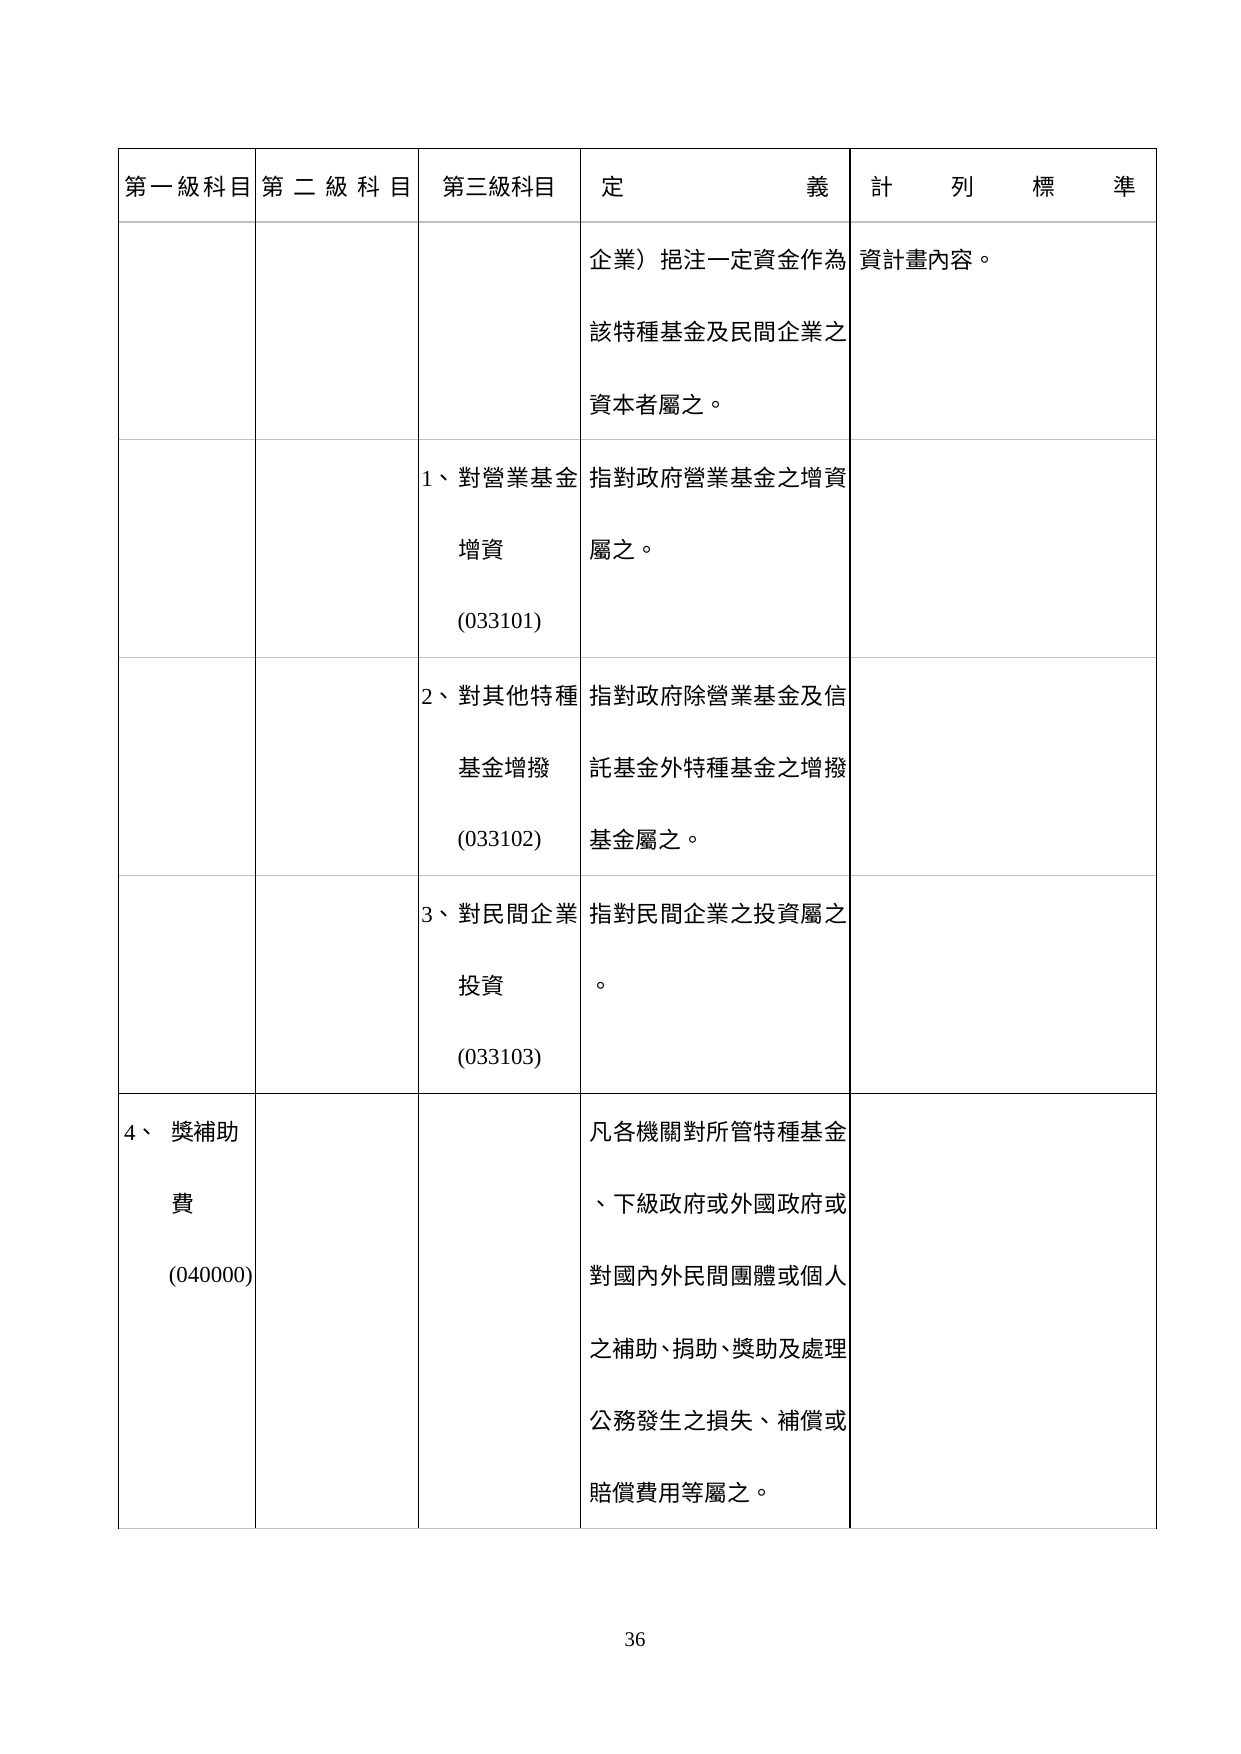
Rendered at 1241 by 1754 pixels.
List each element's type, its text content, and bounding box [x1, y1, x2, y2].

table_header 第三級科目 [419, 149, 580, 221]
table_header 第二級科目 [256, 149, 418, 221]
table_cell [119, 658, 255, 875]
table_cell [256, 876, 418, 1093]
table_cell [256, 1094, 418, 1528]
table_cell 指對民間企業之投資屬之。 [581, 876, 849, 1093]
table_header 第一級科目 [119, 149, 255, 221]
table_header 定 義 [581, 149, 849, 221]
table_cell [256, 658, 418, 875]
table_cell 對民間企業投資 (033103) [419, 876, 580, 1093]
table_cell 企業）挹注一定資金作為該特種基金及民間企業之資本者屬之。 [581, 223, 849, 439]
table_header 計列標準 [851, 149, 1156, 221]
table_cell [851, 658, 1156, 875]
table_cell 指對政府營業基金之增資屬之。 [581, 440, 849, 657]
table_cell [851, 1094, 1156, 1528]
table_cell 凡各機關對所管特種基金、下級政府或外國政府或對國內外民間團體或個人之補助、捐助、獎助及處理公務發生之損失、補償或賠償費用等屬之。 [581, 1094, 849, 1528]
table_cell 獎補助費 (040000) [119, 1094, 255, 1528]
table_cell [256, 223, 418, 439]
table_cell [851, 876, 1156, 1093]
table_cell [851, 440, 1156, 657]
table_cell [419, 1094, 580, 1528]
table_cell [419, 223, 580, 439]
table_cell 資計畫內容。 [851, 223, 1156, 439]
table_cell [119, 440, 255, 657]
table_cell [119, 223, 255, 439]
table_cell 對營業基金增資 (033101) [419, 440, 580, 657]
table_cell 指對政府除營業基金及信託基金外特種基金之增撥基金屬之。 [581, 658, 849, 875]
table_cell [119, 876, 255, 1093]
table_cell 對其他特種基金增撥 (033102) [419, 658, 580, 875]
table_cell [256, 440, 418, 657]
